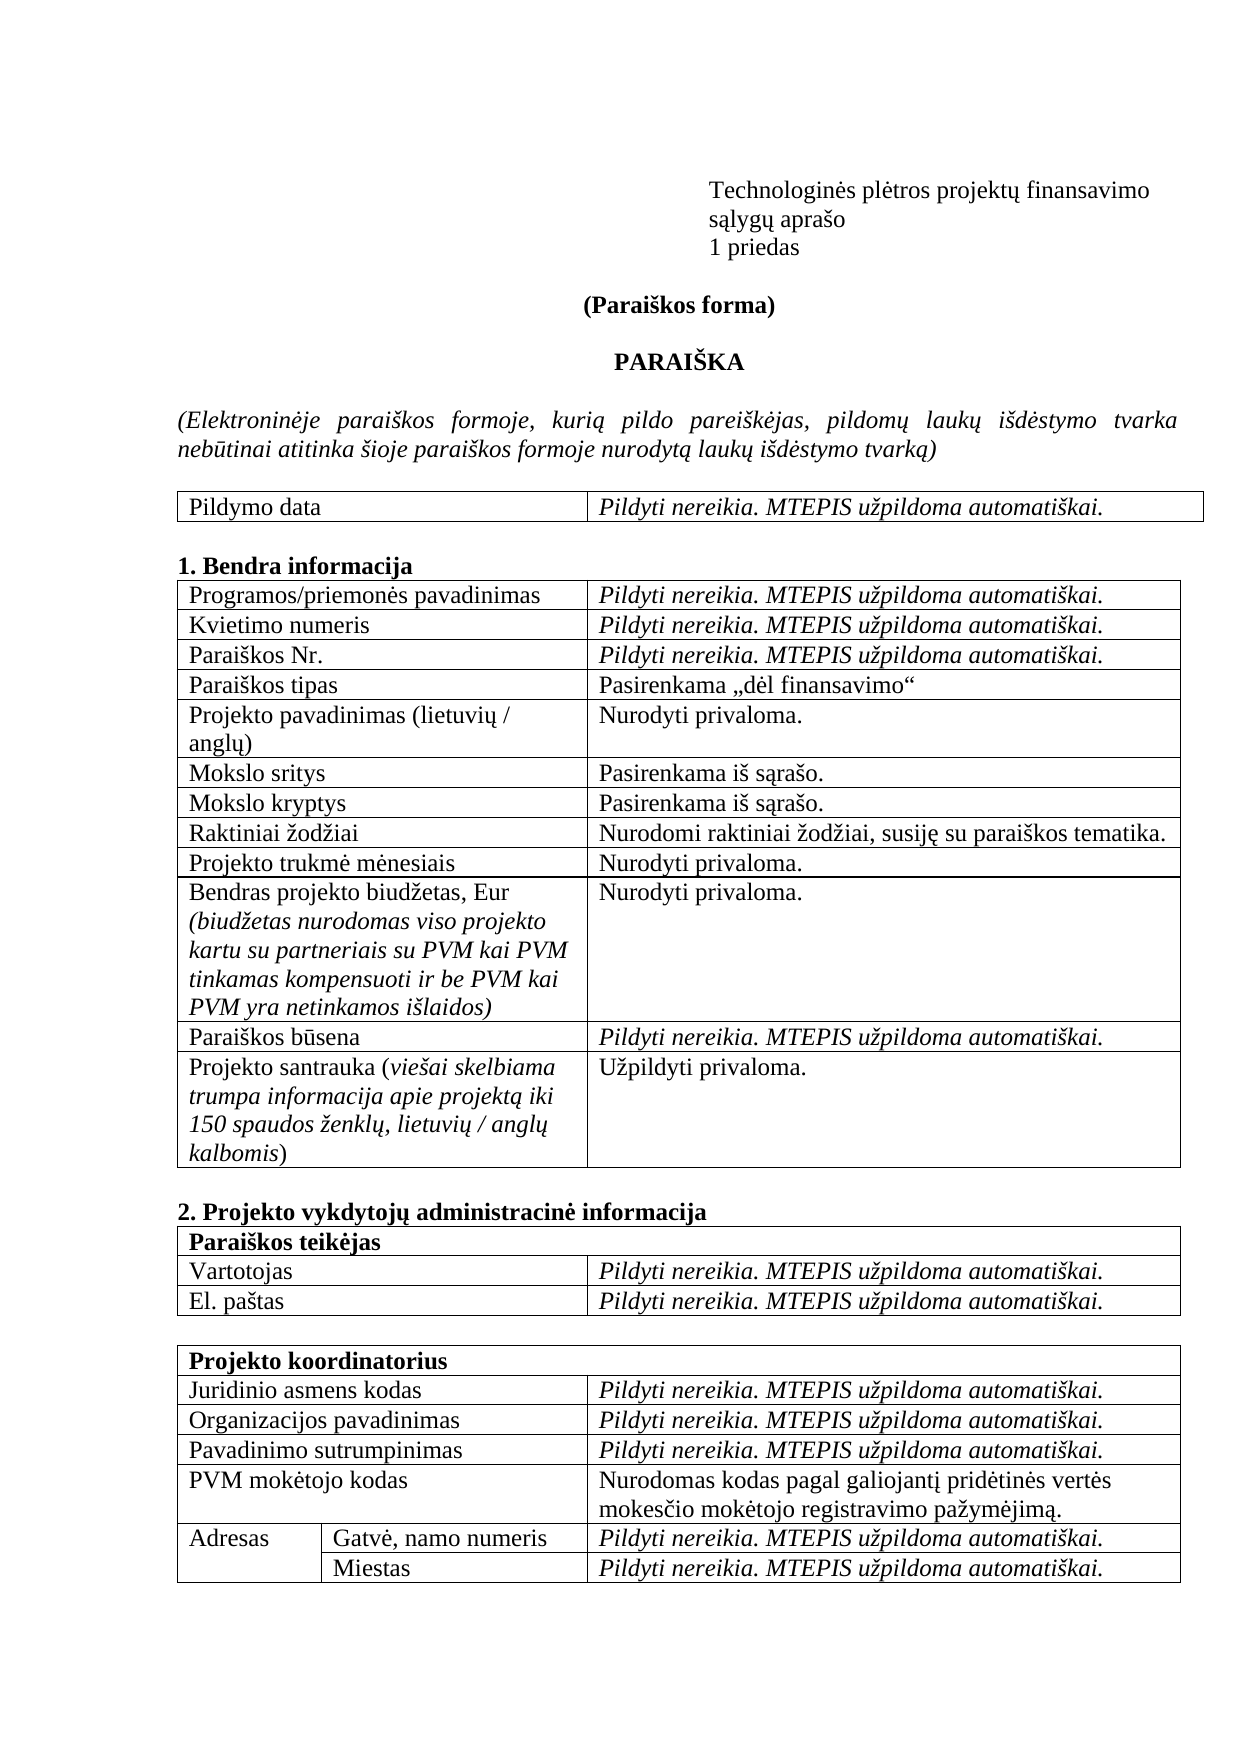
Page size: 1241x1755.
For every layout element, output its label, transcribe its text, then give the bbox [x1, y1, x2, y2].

table_cell Nurodyti privaloma. [588, 700, 1180, 757]
table_cell Nurodomi raktiniai žodžiai, susiję su paraiškos tematika. [588, 818, 1180, 847]
table_cell Nurodyti privaloma. [588, 878, 1180, 1021]
table_cell Raktiniai žodžiai [178, 818, 587, 847]
table_cell El. paštas [178, 1286, 587, 1315]
table_cell Pildyti nereikia. MTEPIS užpildoma automatiškai. [588, 1022, 1180, 1051]
table_cell Pildyti nereikia. MTEPIS užpildoma automatiškai. [588, 1376, 1180, 1404]
table_header Pildyti nereikia. MTEPIS užpildoma automatiškai. [588, 492, 1203, 521]
table_cell Pildyti nereikia. MTEPIS užpildoma automatiškai. [588, 1256, 1180, 1285]
table_cell Projekto pavadinimas (lietuvių / anglų) [178, 700, 587, 757]
table_cell Juridinio asmens kodas [178, 1376, 587, 1404]
table_cell Užpildyti privaloma. [588, 1052, 1180, 1167]
table_cell Adresas [178, 1524, 321, 1582]
table_header Pildymo data [178, 492, 587, 521]
table_cell Gatvė, namo numeris [322, 1524, 587, 1552]
table_cell Bendras projekto biudžetas, Eur (biudžetas nurodomas viso projekto kartu su partneriais su PVM kai PVM tinkamas kompensuoti ir be PVM kai PVM yra netinkamos išlaidos) [178, 878, 587, 1021]
table_cell Mokslo sritys [178, 758, 587, 787]
table_cell Vartotojas [178, 1256, 587, 1285]
table_cell Nurodomas kodas pagal galiojantį pridėtinės vertės mokesčio mokėtojo registravimo pažymėjimą. [588, 1465, 1180, 1522]
table_cell Pildyti nereikia. MTEPIS užpildoma automatiškai. [588, 610, 1180, 639]
table_cell Pildyti nereikia. MTEPIS užpildoma automatiškai. [588, 1405, 1180, 1434]
table_cell Projekto trukmė mėnesiais [178, 848, 587, 876]
table_cell Paraiškos būsena [178, 1022, 587, 1051]
table_cell Paraiškos tipas [178, 670, 587, 699]
text Technologinės plėtros projektų finansavimo [709, 175, 1181, 204]
text (Elektroninėje paraiškos formoje, kurią pildo pareiškėjas, pildomų laukų išdėstymo tvarka nebūtinai atitinka šioje paraiškos formoje nurodytą laukų išdėstymo tvarką) [177, 405, 1181, 462]
table_header Programos/priemonės pavadinimas [178, 581, 587, 609]
table_cell Pildyti nereikia. MTEPIS užpildoma automatiškai. [588, 1524, 1180, 1552]
table_cell Mokslo kryptys [178, 788, 587, 817]
table_header Projekto koordinatorius [178, 1346, 1180, 1374]
table_header Pildyti nereikia. MTEPIS užpildoma automatiškai. [588, 581, 1180, 609]
table_cell Nurodyti privaloma. [588, 848, 1180, 876]
table_cell Pildyti nereikia. MTEPIS užpildoma automatiškai. [588, 1286, 1180, 1315]
text sąlygų aprašo [709, 204, 1181, 232]
table_cell Miestas [322, 1553, 587, 1582]
table_cell Pildyti nereikia. MTEPIS užpildoma automatiškai. [588, 1435, 1180, 1464]
table_cell Pavadinimo sutrumpinimas [178, 1435, 587, 1464]
table_cell Pasirenkama iš sąrašo. [588, 758, 1180, 787]
table_cell Organizacijos pavadinimas [178, 1405, 587, 1434]
table_cell Paraiškos Nr. [178, 640, 587, 669]
text 1 priedas [709, 232, 1181, 261]
table_cell Kvietimo numeris [178, 610, 587, 639]
table_header Paraiškos teikėjas [178, 1227, 1180, 1255]
table_cell Pasirenkama „dėl finansavimo“ [588, 670, 1180, 699]
table_cell Pildyti nereikia. MTEPIS užpildoma automatiškai. [588, 640, 1180, 669]
text 1. Bendra informacija [177, 551, 1181, 579]
text (Paraiškos forma) [177, 290, 1181, 319]
text 2. Projekto vykdytojų administracinė informacija [177, 1197, 1181, 1226]
table_cell PVM mokėtojo kodas [178, 1465, 587, 1522]
table_cell Pasirenkama iš sąrašo. [588, 788, 1180, 817]
table_cell Pildyti nereikia. MTEPIS užpildoma automatiškai. [588, 1553, 1180, 1582]
table_cell Projekto santrauka (viešai skelbiama trumpa informacija apie projektą iki 150 spaudos ženklų, lietuvių / anglų kalbomis) [178, 1052, 587, 1167]
text PARAIŠKA [177, 347, 1181, 376]
